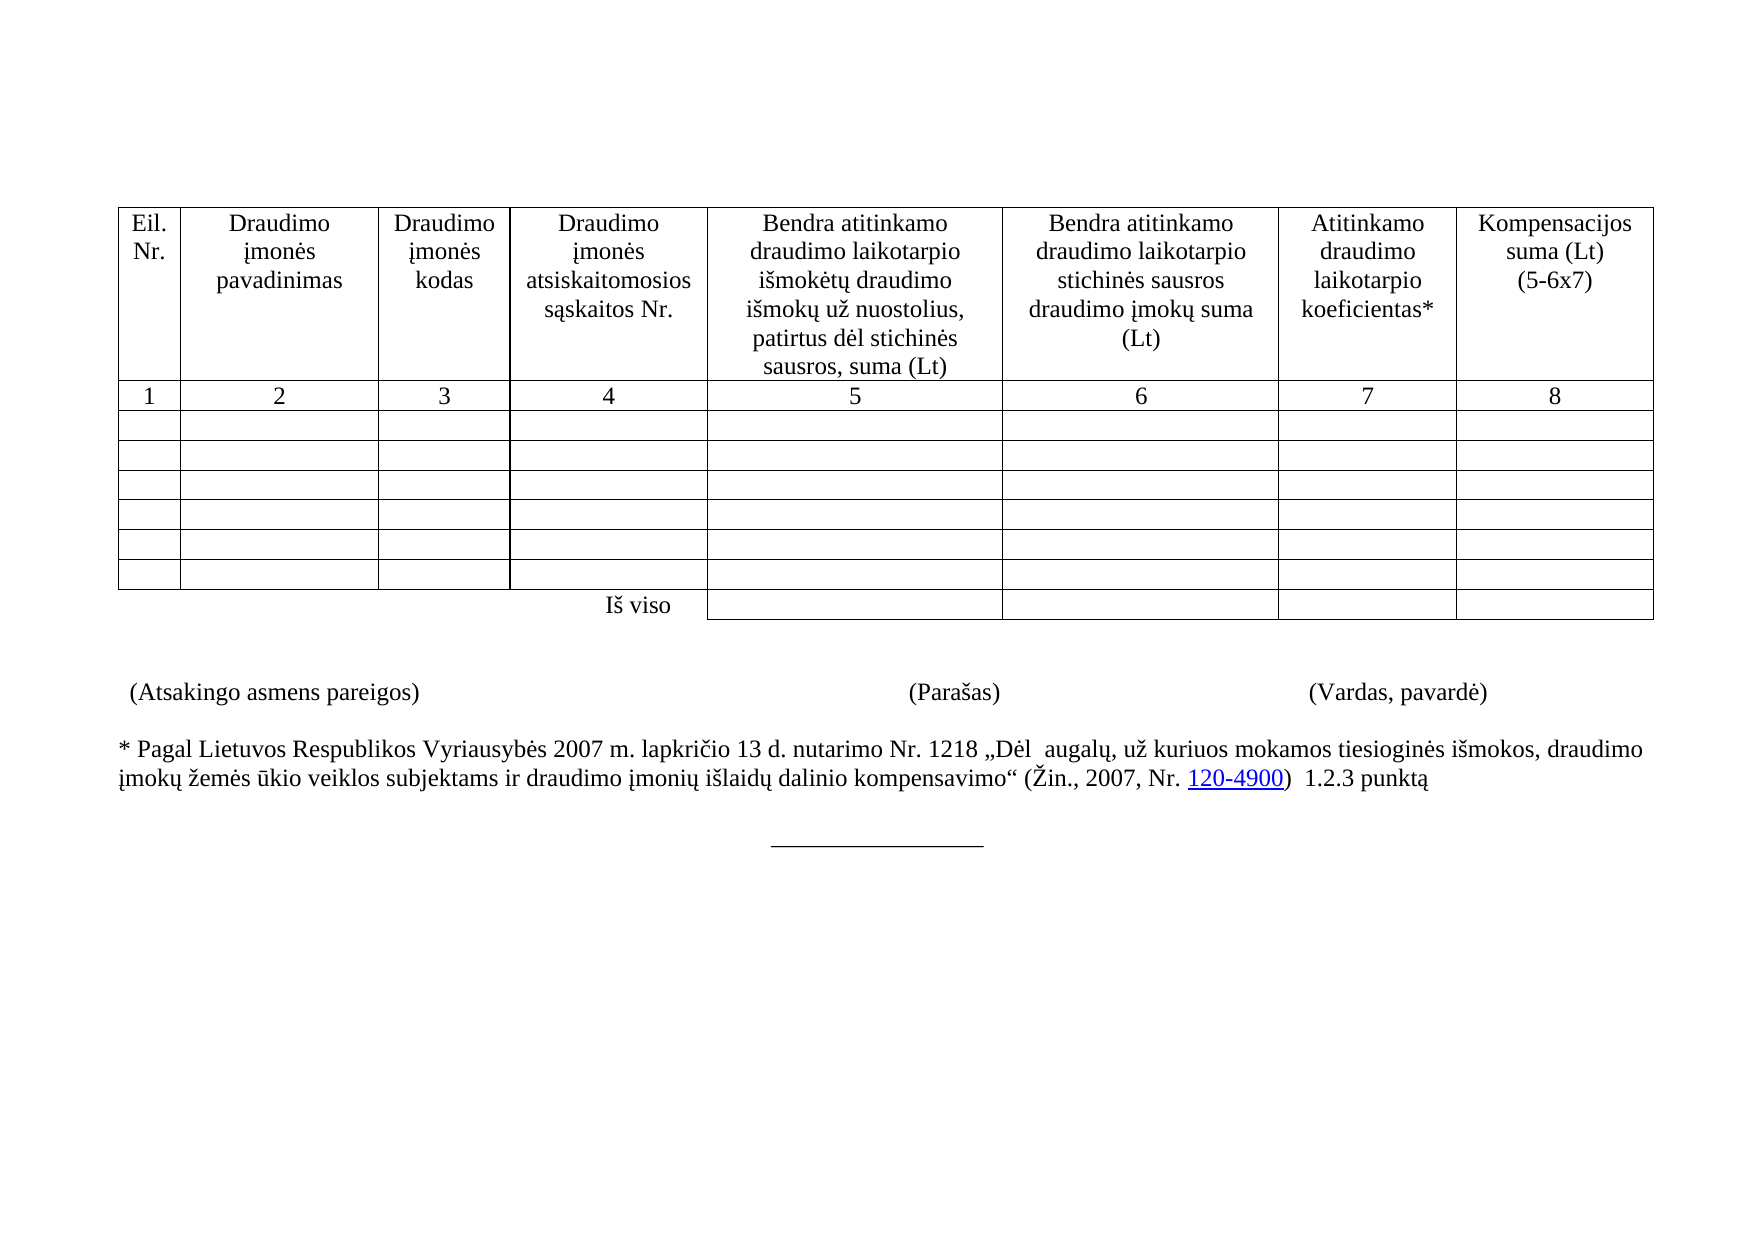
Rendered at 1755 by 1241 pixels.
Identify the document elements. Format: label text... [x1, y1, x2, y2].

table_cell 5 [708, 381, 1002, 410]
table_cell [379, 500, 509, 529]
table_cell [1279, 471, 1456, 499]
table_header (Vardas, pavardė) [1142, 677, 1653, 706]
table_cell [379, 411, 509, 440]
table_cell 7 [1279, 381, 1456, 410]
table_cell [379, 471, 509, 499]
table_cell [1457, 500, 1653, 529]
table_cell [1457, 441, 1653, 469]
table_cell [511, 500, 707, 529]
table_cell 4 [511, 381, 707, 410]
table_cell [119, 471, 180, 499]
table_cell 1 [119, 381, 180, 410]
table_cell [511, 411, 707, 440]
table_header Atitinkamo draudimo laikotarpio koeficientas* [1279, 208, 1456, 380]
table_cell [511, 560, 707, 589]
table_header Eil. Nr. [119, 208, 180, 380]
table_cell [1279, 500, 1456, 529]
table_header Draudimo įmonės pavadinimas [181, 208, 378, 380]
table_cell [708, 411, 1002, 440]
table_header Draudimo įmonės kodas [379, 208, 509, 380]
table_cell [379, 560, 509, 589]
table_cell [708, 500, 1002, 529]
table_cell [1003, 411, 1278, 440]
table_cell [119, 500, 180, 529]
table_cell [379, 590, 510, 618]
table_cell [1279, 560, 1456, 589]
table_cell [119, 441, 180, 469]
table_header Draudimo įmonės atsiskaitomosios sąskaitos Nr. [511, 208, 707, 380]
table_cell Iš viso [510, 590, 707, 618]
table_cell [118, 590, 180, 618]
table_cell [1457, 560, 1653, 589]
table_cell [119, 411, 180, 440]
text _________________ [118, 821, 1636, 849]
table_cell [708, 471, 1002, 499]
table_cell [181, 560, 378, 589]
table_cell [181, 471, 378, 499]
table_cell [379, 441, 509, 469]
table_header (Parašas) [766, 677, 1142, 706]
table_header (Atsakingo asmens pareigos) [118, 677, 766, 706]
table_cell 2 [181, 381, 378, 410]
table_cell [181, 411, 378, 440]
table_cell [181, 500, 378, 529]
table_header Kompensacijos suma (Lt) (5-6x7) [1457, 208, 1653, 380]
table_cell [1457, 411, 1653, 440]
table_header Bendra atitinkamo draudimo laikotarpio stichinės sausros draudimo įmokų suma (Lt) [1003, 208, 1278, 380]
table_cell [1279, 411, 1456, 440]
table_cell [1457, 471, 1653, 499]
table_cell [708, 441, 1002, 469]
table_cell [180, 590, 378, 618]
table_cell [1003, 560, 1278, 589]
table_header Bendra atitinkamo draudimo laikotarpio išmokėtų draudimo išmokų už nuostolius, patirtus dėl stichinės sausros, suma (Lt) [708, 208, 1002, 380]
table_cell [708, 560, 1002, 589]
table_cell [181, 530, 378, 559]
table_cell [1457, 530, 1653, 559]
table_cell [119, 560, 180, 589]
table_cell [511, 530, 707, 559]
table_cell [511, 471, 707, 499]
table_cell 8 [1457, 381, 1653, 410]
table_cell [1003, 590, 1278, 618]
table_cell [1003, 500, 1278, 529]
table_cell [1003, 471, 1278, 499]
table_cell [1279, 590, 1456, 618]
table_cell [379, 530, 509, 559]
table_cell [1279, 530, 1456, 559]
table_cell [1003, 530, 1278, 559]
table_cell [1003, 441, 1278, 469]
text * Pagal Lietuvos Respublikos Vyriausybės 2007 m. lapkričio 13 d. nutarimo Nr. 1218 „Dėl augalų, už kuriuos mokamos tiesioginės išmokos, draudimo įmokų žemės ūkio veiklos subjektams ir draudimo įmonių išlaidų dalinio kompensavimo“ (Žin., 2007, Nr. 120-4900) 1.2.3 punktą [118, 734, 1695, 792]
table_cell [708, 590, 1002, 618]
table_cell [181, 441, 378, 469]
table_cell 3 [379, 381, 509, 410]
table_cell [119, 530, 180, 559]
table_cell [1457, 590, 1653, 618]
table_cell 6 [1003, 381, 1278, 410]
table_cell [708, 530, 1002, 559]
table_cell [1279, 441, 1456, 469]
table_cell [511, 441, 707, 469]
